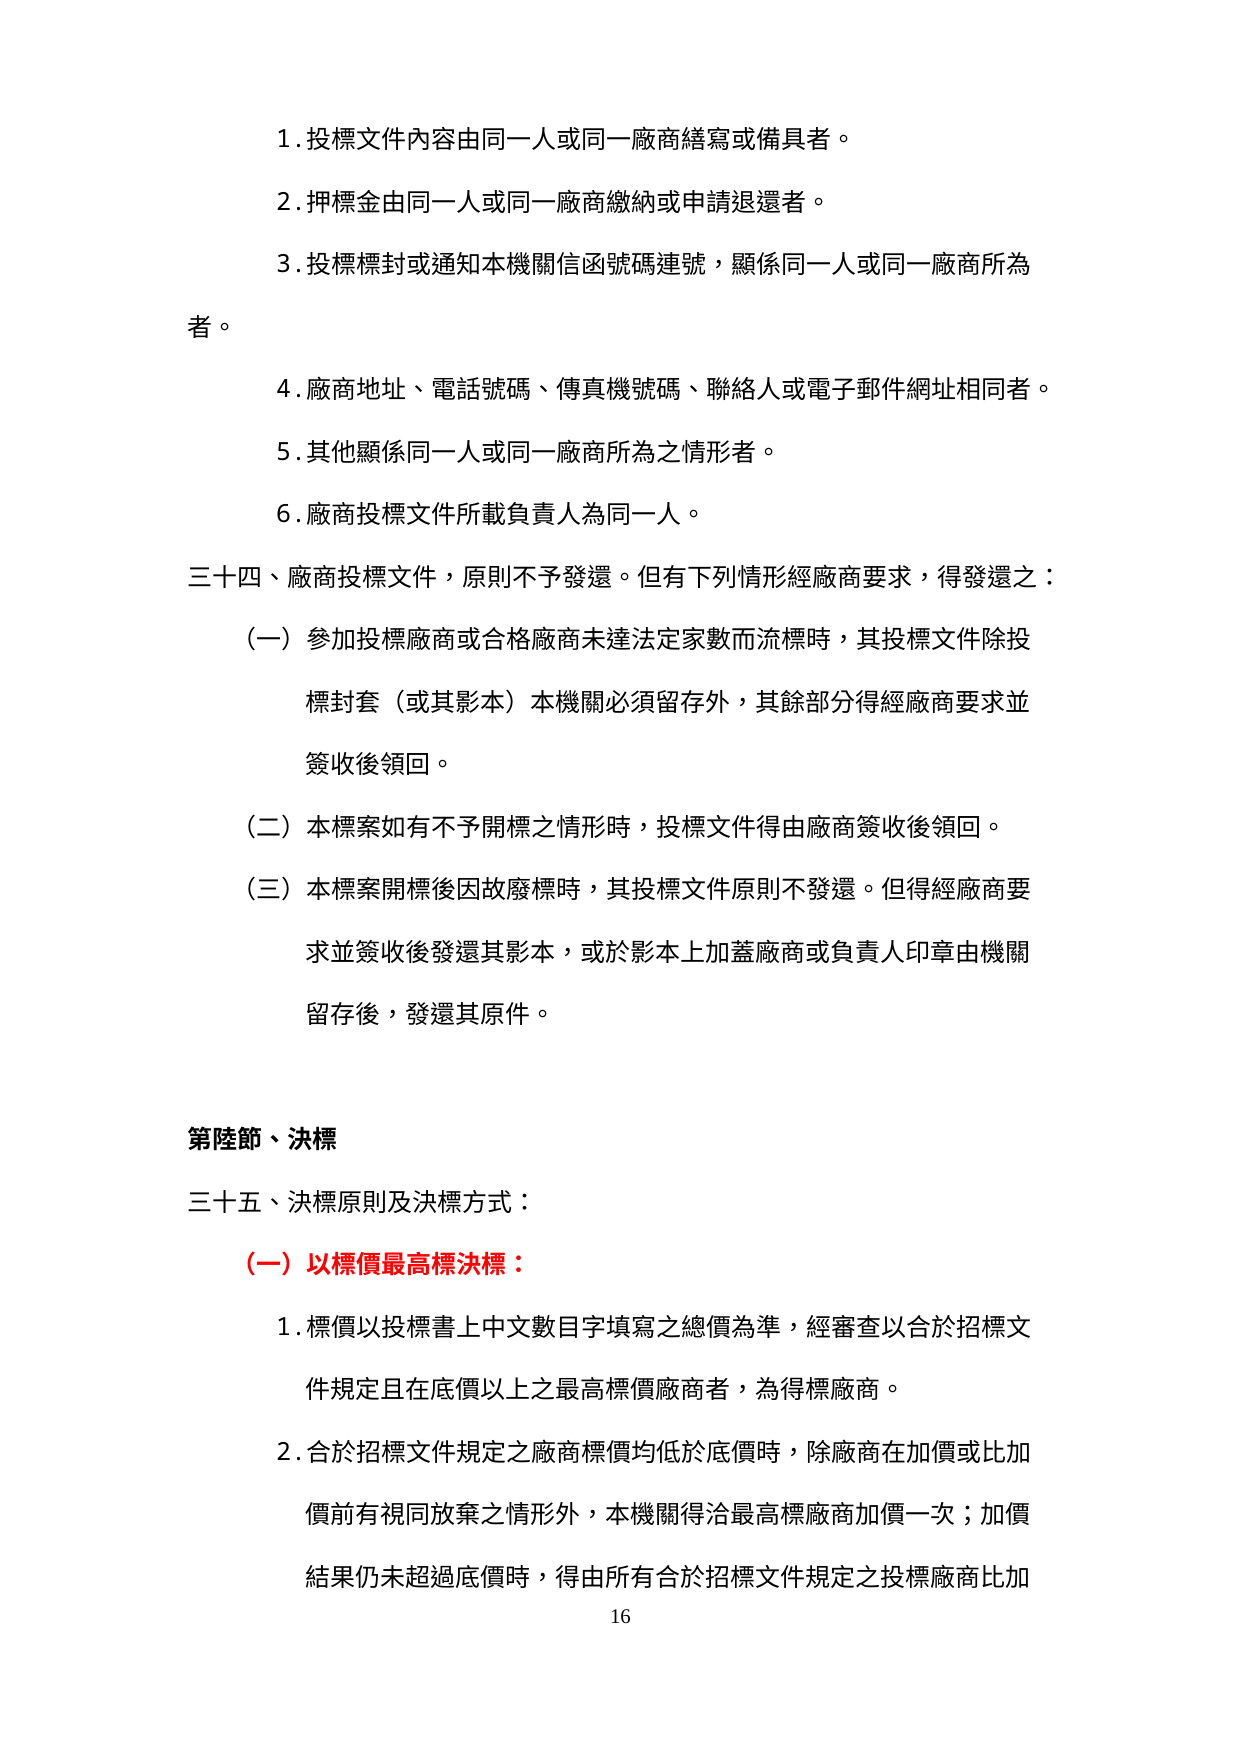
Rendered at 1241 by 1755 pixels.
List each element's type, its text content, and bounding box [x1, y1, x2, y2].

text 2.合於招標文件規定之廠商標價均低於底價時，除廠商在加價或比加價前有視同放棄之情形外，本機關得洽最高標廠商加價一次；加價結果仍未超過底價時，得由所有合於招標文件規定之投標廠商比加 [276, 1409, 1053, 1596]
text 三十五、決標原則及決標方式： [187, 1159, 1053, 1221]
text （三）本標案開標後因故廢標時，其投標文件原則不發還。但得經廠商要求並簽收後發還其影本，或於影本上加蓋廠商或負責人印章由機關留存後，發還其原件。 [232, 846, 1053, 1034]
text 第陸節、決標 [187, 1096, 1053, 1159]
text 1.投標文件內容由同一人或同一廠商繕寫或備具者。 [187, 96, 1053, 159]
text 三十四、廠商投標文件，原則不予發還。但有下列情形經廠商要求，得發還之： [187, 534, 1053, 596]
text 1.標價以投標書上中文數目字填寫之總價為準，經審查以合於招標文件規定且在底價以上之最高標價廠商者，為得標廠商。 [276, 1284, 1053, 1409]
text 3.投標標封或通知本機關信函號碼連號，顯係同一人或同一廠商所為者。 [187, 221, 1053, 346]
text 5.其他顯係同一人或同一廠商所為之情形者。 [187, 409, 1053, 471]
text 6.廠商投標文件所載負責人為同一人。 [187, 471, 1053, 534]
text （一）以標價最高標決標： [232, 1221, 1053, 1284]
text 2.押標金由同一人或同一廠商繳納或申請退還者。 [187, 159, 1053, 221]
text （二）本標案如有不予開標之情形時，投標文件得由廠商簽收後領回。 [232, 784, 1053, 846]
text 4.廠商地址、電話號碼、傳真機號碼、聯絡人或電子郵件網址相同者。 [187, 346, 1053, 409]
text （一）參加投標廠商或合格廠商未達法定家數而流標時，其投標文件除投標封套（或其影本）本機關必須留存外，其餘部分得經廠商要求並簽收後領回。 [232, 596, 1053, 784]
